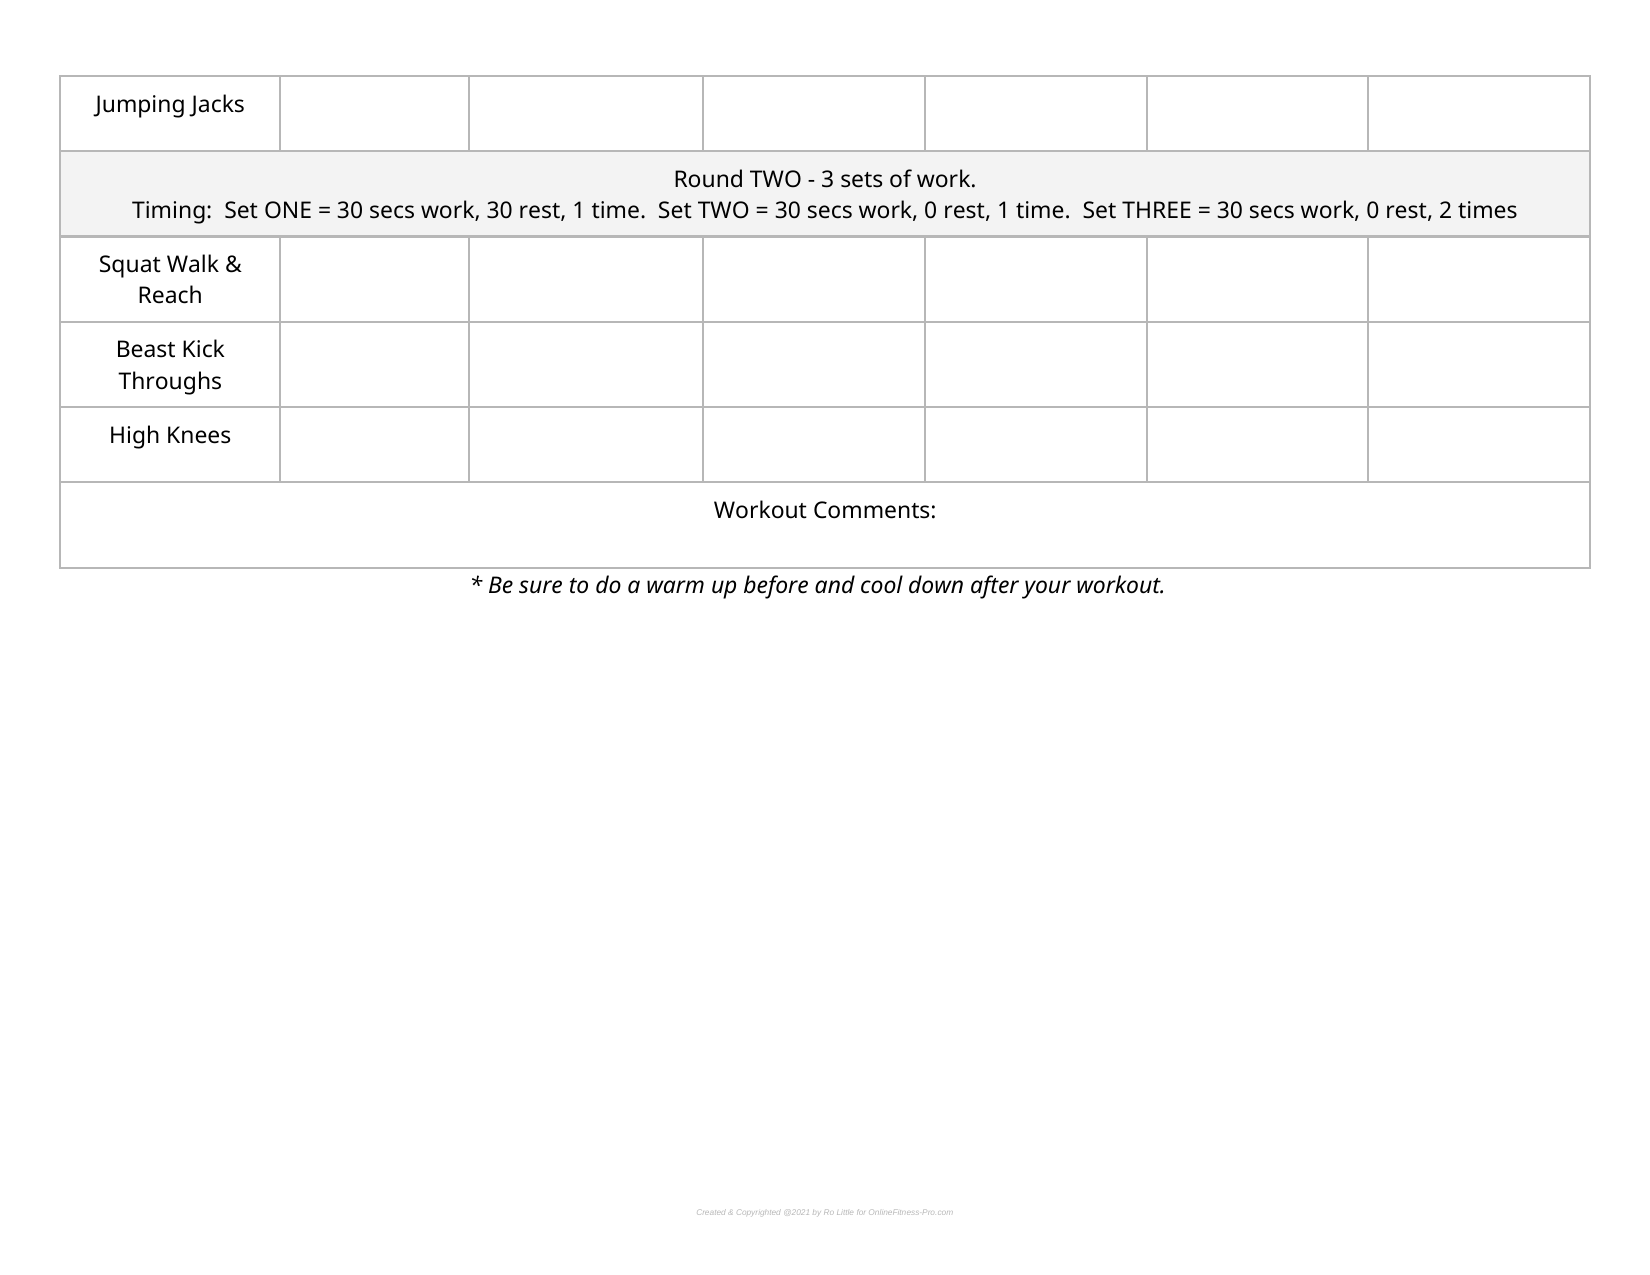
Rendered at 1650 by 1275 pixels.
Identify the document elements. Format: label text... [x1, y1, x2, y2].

table_cell [1369, 238, 1589, 321]
table_cell [470, 323, 702, 406]
table_cell [1369, 77, 1589, 150]
table_cell [704, 323, 924, 406]
table_cell Round TWO - 3 sets of work. Timing: Set ONE = 30 secs work, 30 rest, 1 time. Set TWO = 30 secs work, 0 rest, 1 time. Set THREE = 30 secs work, 0 rest, 2 times [61, 152, 1589, 235]
table_cell [926, 323, 1146, 406]
table_cell Beast Kick Throughs [61, 323, 279, 406]
table_cell [1148, 238, 1367, 321]
table_cell High Knees [61, 408, 279, 481]
table_cell [1148, 408, 1367, 481]
table_cell [281, 408, 468, 481]
table_cell [1148, 77, 1367, 150]
table_cell [1369, 408, 1589, 481]
table_cell Squat Walk & Reach [61, 238, 279, 321]
table_cell [281, 77, 468, 150]
table_cell [281, 238, 468, 321]
table_cell Workout Comments: [61, 483, 1589, 567]
table_cell [704, 77, 924, 150]
table_cell [704, 408, 924, 481]
table_cell [470, 77, 702, 150]
table_cell [926, 238, 1146, 321]
table_cell [470, 238, 702, 321]
table_cell [926, 408, 1146, 481]
table_cell [1148, 323, 1367, 406]
text * Be sure to do a warm up before and cool down after your workout. [60, 569, 1590, 600]
table_cell [470, 408, 702, 481]
table_cell Jumping Jacks [61, 77, 279, 150]
table_cell [926, 77, 1146, 150]
table_cell [281, 323, 468, 406]
table_cell [1369, 323, 1589, 406]
table_cell [704, 238, 924, 321]
